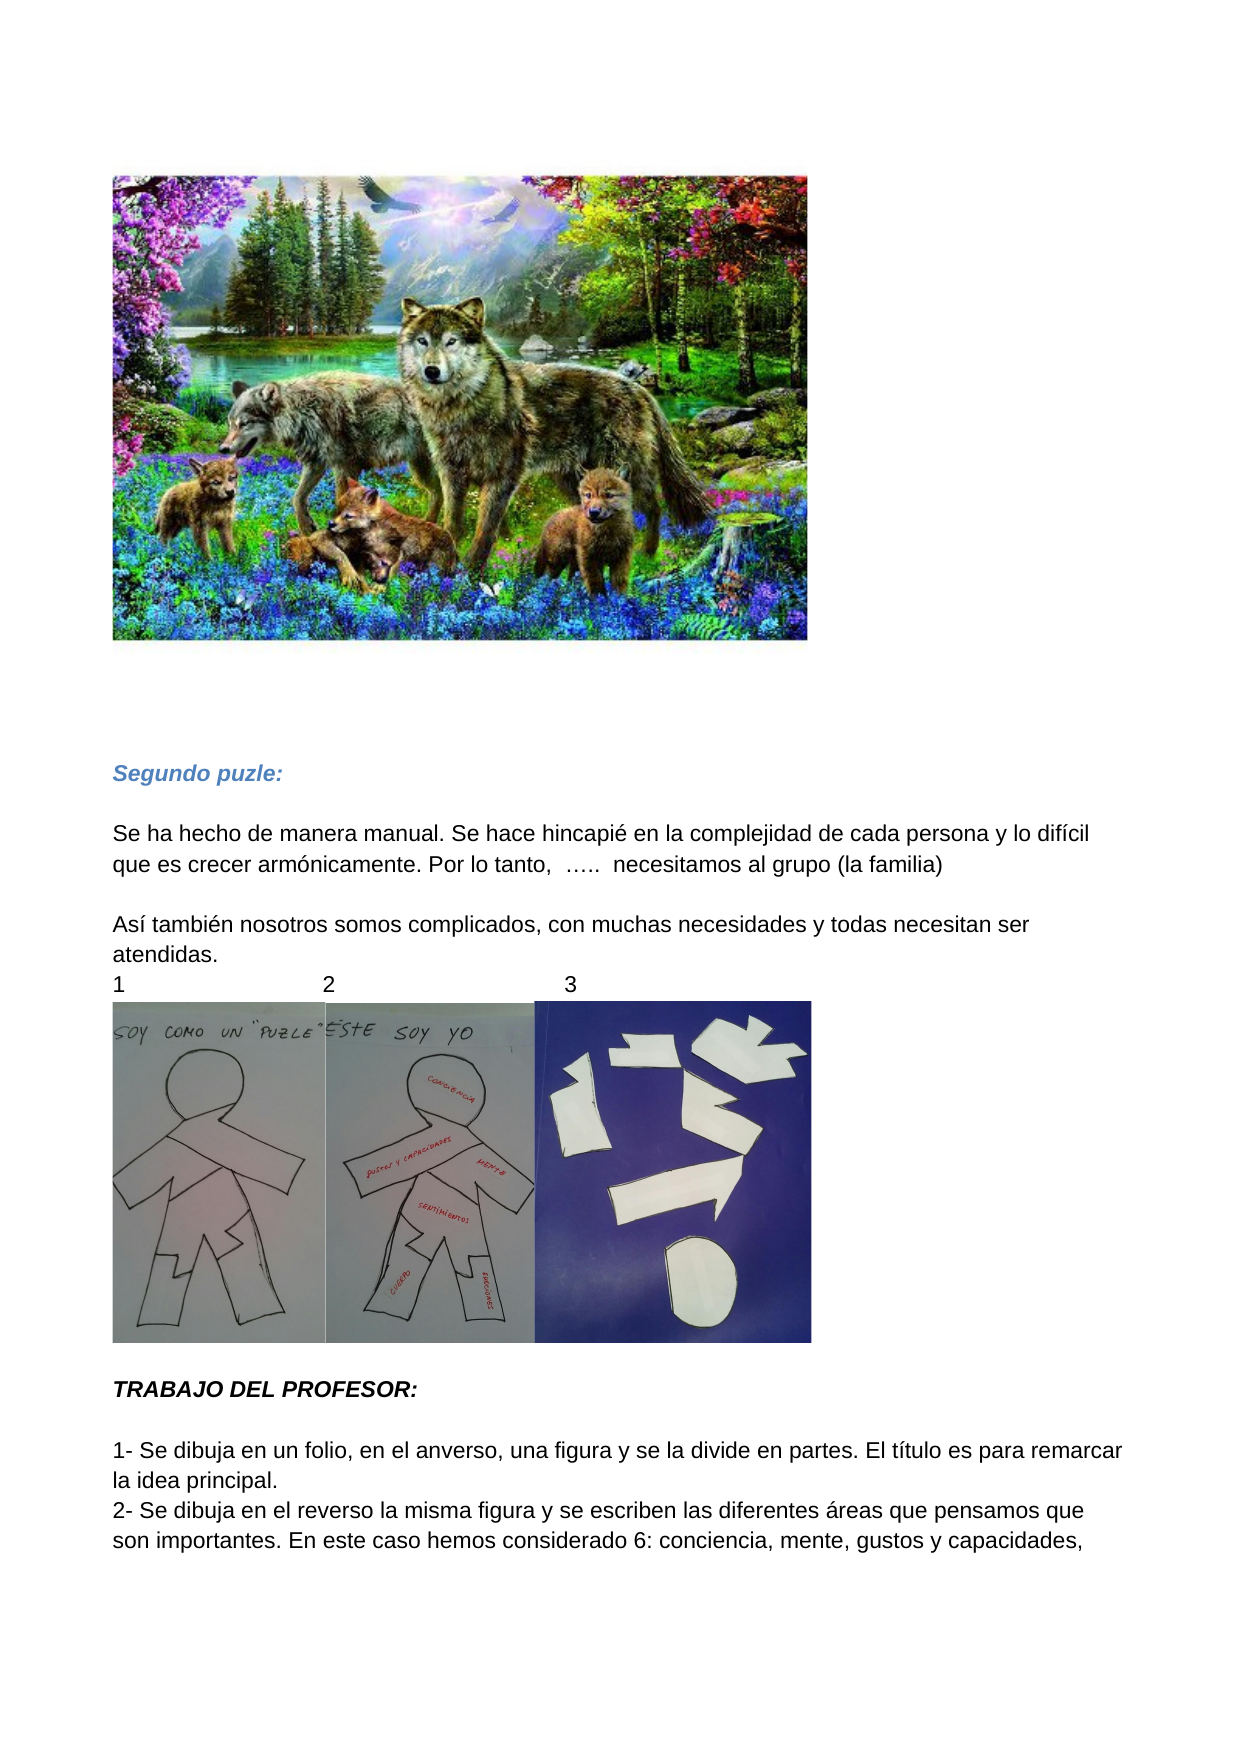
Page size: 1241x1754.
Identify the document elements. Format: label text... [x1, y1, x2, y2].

text Así también nosotros somos complicados, con muchas necesidades y todas necesitan ser atendidas. 1 2 3 TRABAJO DEL PROFESOR: [112, 881, 1128, 1403]
text Se ha hecho de manera manual. Se hace hincapié en la complejidad de cada persona y lo difícil que es crecer armónicamente. Por lo tanto, ….. necesitamos al grupo (la familia) [112, 820, 1128, 877]
picture [112, 150, 808, 666]
text Segundo puzle: [112, 760, 1128, 786]
text 1- Se dibuja en un folio, en el anverso, una figura y se la divide en partes. El título es para remarcar la idea principal. 2- Se dibuja en el reverso la misma figura y se escriben las diferentes áreas que pensamos que son importantes. En este caso hemos considerado 6: conciencia, mente, gustos y capacidades, [112, 1406, 1128, 1554]
picture [112, 1001, 812, 1343]
